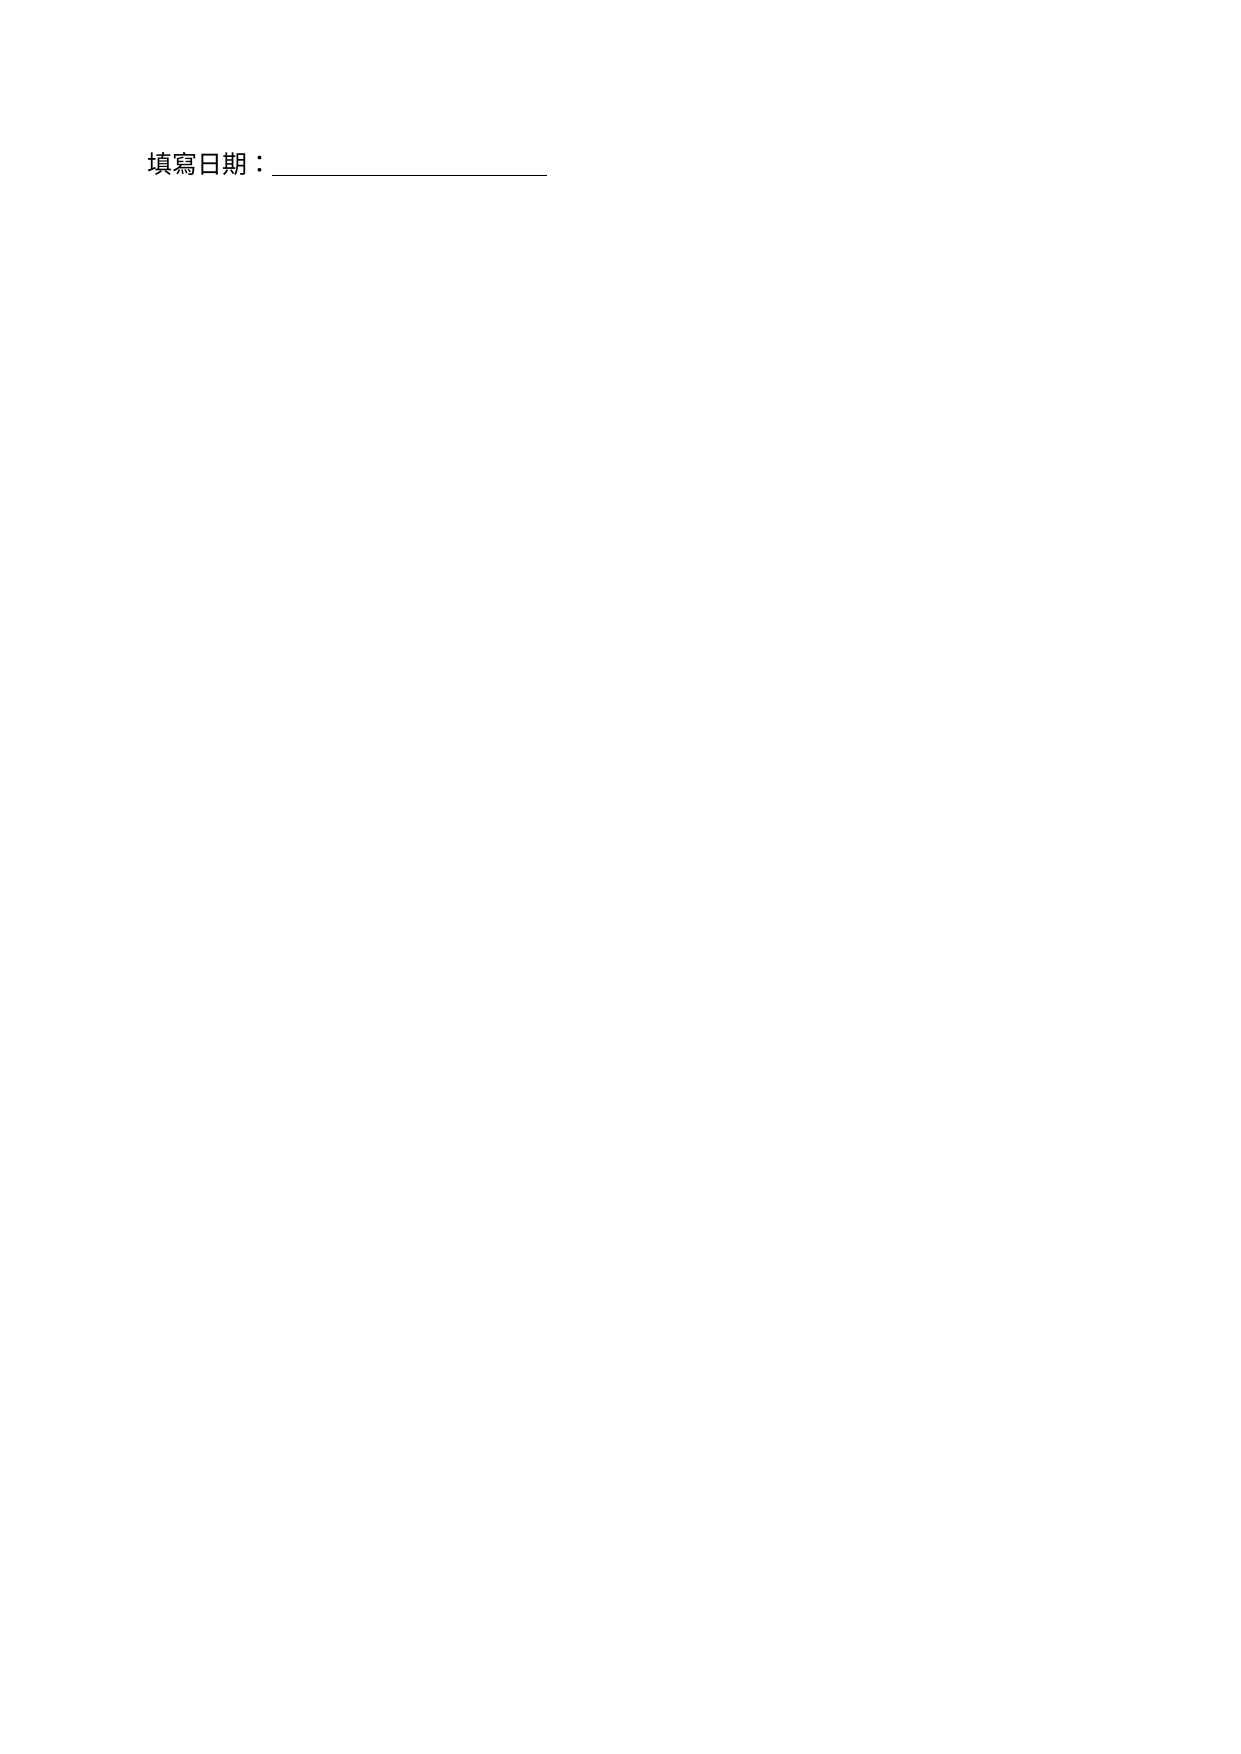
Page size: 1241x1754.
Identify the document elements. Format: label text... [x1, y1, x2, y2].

text 填寫日期：＿＿＿＿＿＿＿＿＿＿＿ [148, 144, 1092, 181]
